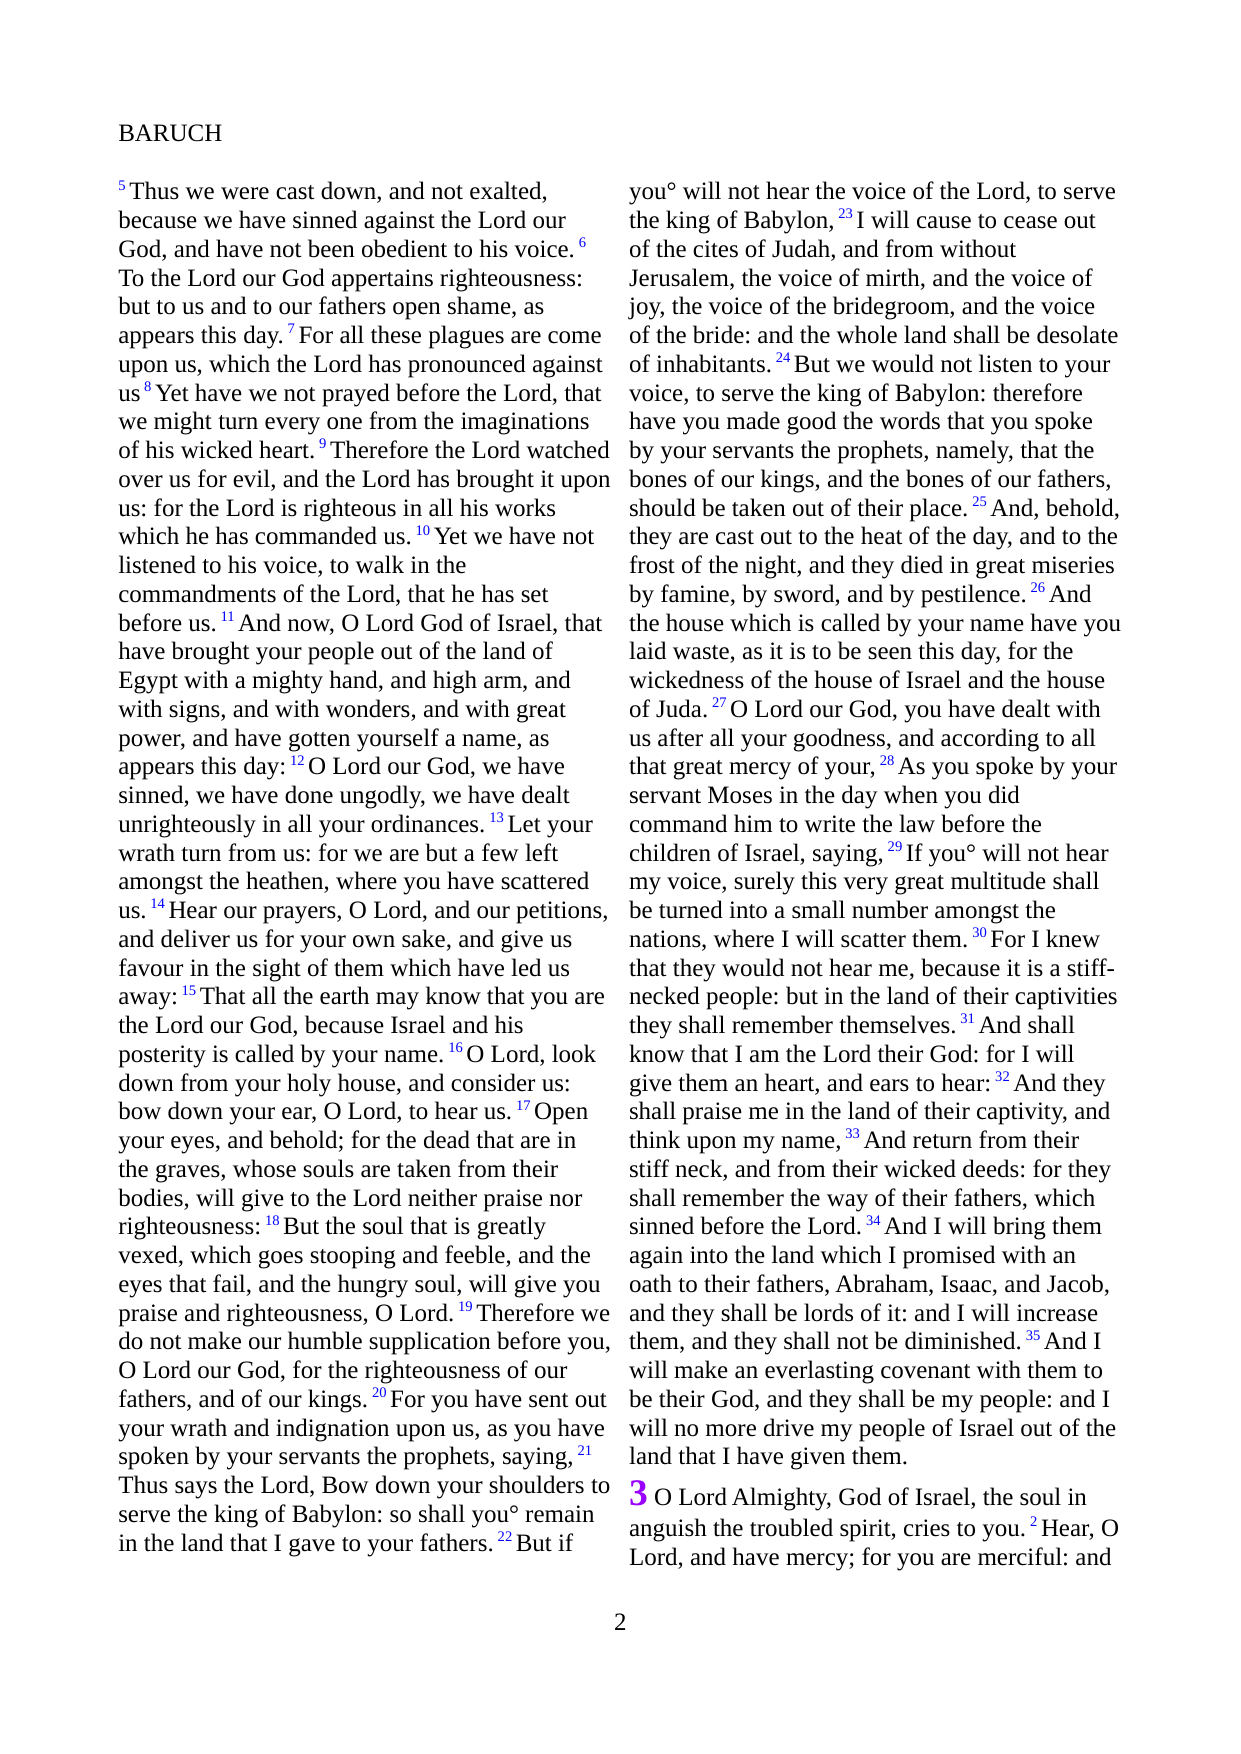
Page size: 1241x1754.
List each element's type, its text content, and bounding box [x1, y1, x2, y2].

text 3 O Lord Almighty, God of Israel, the soul in anguish the troubled spirit, cries to you. 2 Hear, O Lord, and have mercy; for you are merciful: and [629, 1470, 1122, 1571]
text you° will not hear the voice of the Lord, to serve the king of Babylon, 23 I will cause to cease out of the cites of Judah, and from without Jerusalem, the voice of mirth, and the voice of joy, the voice of the bridegroom, and the voice of the bride: and the whole land shall be desolate of inhabitants. 24 But we would not listen to your voice, to serve the king of Babylon: therefore have you made good the words that you spoke by your servants the prophets, namely, that the bones of our kings, and the bones of our fathers, should be taken out of their place. 25 And, behold, they are cast out to the heat of the day, and to the frost of the night, and they died in great miseries by famine, by sword, and by pestilence. 26 And the house which is called by your name have you laid waste, as it is to be seen this day, for the wickedness of the house of Israel and the house of Juda. 27 O Lord our God, you have dealt with us after all your goodness, and according to all that great mercy of your, 28 As you spoke by your servant Moses in the day when you did command him to write the law before the children of Israel, saying, 29 If you° will not hear my voice, surely this very great multitude shall be turned into a small number amongst the nations, where I will scatter them. 30 For I knew that they would not hear me, because it is a stiff-necked people: but in the land of their captivities they shall remember themselves. 31 And shall know that I am the Lord their God: for I will give them an heart, and ears to hear: 32 And they shall praise me in the land of their captivity, and think upon my name, 33 And return from their stiff neck, and from their wicked deeds: for they shall remember the way of their fathers, which sinned before the Lord. 34 And I will bring them again into the land which I promised with an oath to their fathers, Abraham, Isaac, and Jacob, and they shall be lords of it: and I will increase them, and they shall not be diminished. 35 And I will make an everlasting covenant with them to be their God, and they shall be my people: and I will no more drive my people of Israel out of the land that I have given them. [629, 176, 1122, 1470]
text 5 Thus we were cast down, and not exalted, because we have sinned against the Lord our God, and have not been obedient to his voice. 6 To the Lord our God appertains righteousness: but to us and to our fathers open shame, as appears this day. 7 For all these plagues are come upon us, which the Lord has pronounced against us 8 Yet have we not prayed before the Lord, that we might turn every one from the imaginations of his wicked heart. 9 Therefore the Lord watched over us for evil, and the Lord has brought it upon us: for the Lord is righteous in all his works which he has commanded us. 10 Yet we have not listened to his voice, to walk in the commandments of the Lord, that he has set before us. 11 And now, O Lord God of Israel, that have brought your people out of the land of Egypt with a mighty hand, and high arm, and with signs, and with wonders, and with great power, and have gotten yourself a name, as appears this day: 12 O Lord our God, we have sinned, we have done ungodly, we have dealt unrighteously in all your ordinances. 13 Let your wrath turn from us: for we are but a few left amongst the heathen, where you have scattered us. 14 Hear our prayers, O Lord, and our petitions, and deliver us for your own sake, and give us favour in the sight of them which have led us away: 15 That all the earth may know that you are the Lord our God, because Israel and his posterity is called by your name. 16 O Lord, look down from your holy house, and consider us: bow down your ear, O Lord, to hear us. 17 Open your eyes, and behold; for the dead that are in the graves, whose souls are taken from their bodies, will give to the Lord neither praise nor righteousness: 18 But the soul that is greatly vexed, which goes stooping and feeble, and the eyes that fail, and the hungry soul, will give you praise and righteousness, O Lord. 19 Therefore we do not make our humble supplication before you, O Lord our God, for the righteousness of our fathers, and of our kings. 20 For you have sent out your wrath and indignation upon us, as you have spoken by your servants the prophets, saying, 21 Thus says the Lord, Bow down your shoulders to serve the king of Babylon: so shall you° remain in the land that I gave to your fathers. 22 But if [118, 176, 611, 1556]
